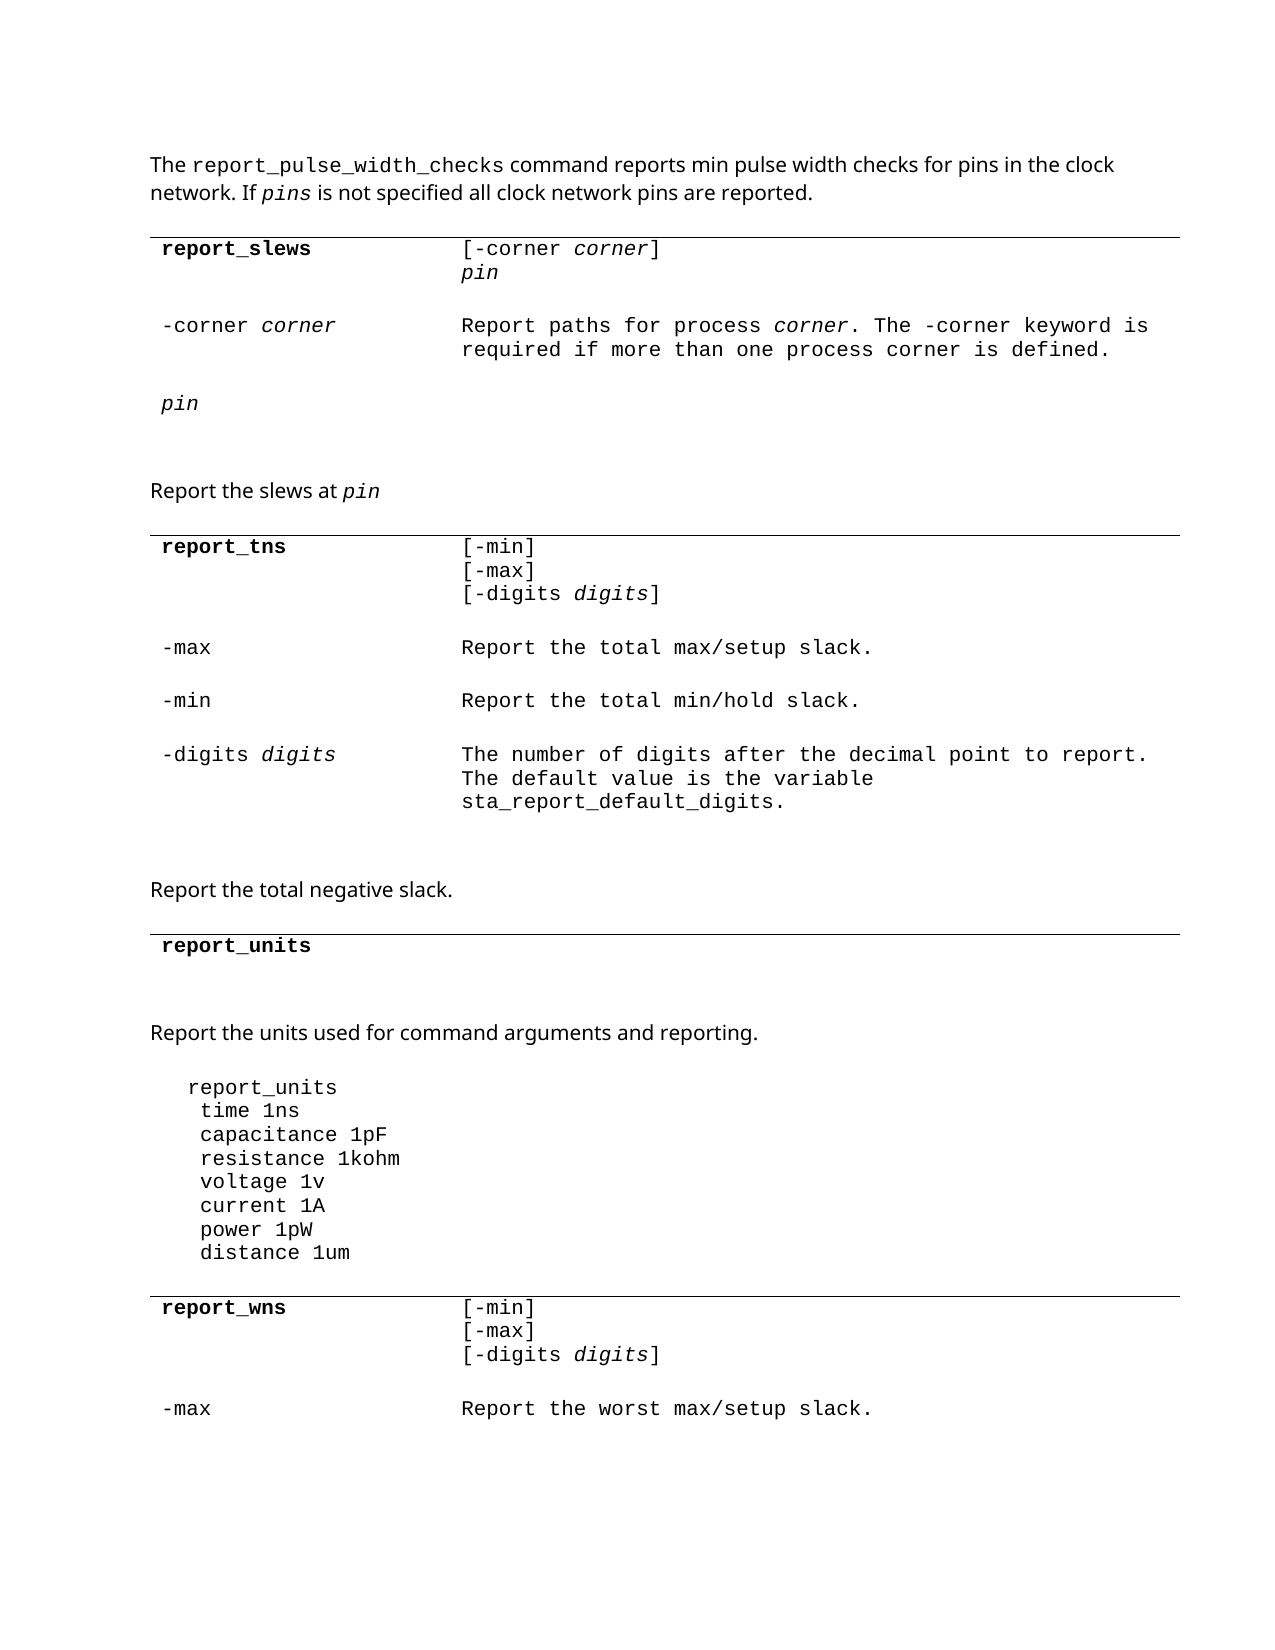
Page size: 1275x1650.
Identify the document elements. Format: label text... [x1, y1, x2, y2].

table_cell Report the worst max/setup slack. [450, 1398, 1180, 1451]
table_header [450, 935, 1180, 988]
table_header [-min] [-max] [-digits digits] [450, 1297, 1180, 1398]
table_cell -min [150, 691, 450, 744]
table_header report_slews [150, 238, 450, 315]
text Report the slews at pin [150, 476, 1180, 505]
table_cell Report paths for process corner. The -corner keyword is required if more than one process corner is defined. [450, 315, 1180, 393]
table_cell -corner corner [150, 315, 450, 393]
table_cell Report the total max/setup slack. [450, 637, 1180, 691]
text Report the units used for command arguments and reporting. [150, 1018, 1180, 1047]
table_cell Report the total min/hold slack. [450, 691, 1180, 744]
table_cell [450, 393, 1180, 446]
table_cell The number of digits after the decimal point to report. The default value is the variable sta_report_default_digits. [450, 744, 1180, 845]
text Report the total negative slack. [150, 875, 1180, 903]
text The report_pulse_width_checks command reports min pulse width checks for pins in the clock network. If pins is not specified all clock network pins are reported. [150, 150, 1180, 207]
table_header [-min] [-max] [-digits digits] [450, 536, 1180, 637]
table_cell -digits digits [150, 744, 450, 845]
table_header report_wns [150, 1297, 450, 1398]
table_header report_tns [150, 536, 450, 637]
table_header [-corner corner] pin [450, 238, 1180, 315]
table_cell pin [150, 393, 450, 446]
table_cell -max [150, 1398, 450, 1451]
text report_units time 1ns capacitance 1pF resistance 1kohm voltage 1v current 1A power 1pW distance 1um [187, 1077, 1180, 1266]
table_header report_units [150, 935, 450, 988]
table_cell -max [150, 637, 450, 691]
